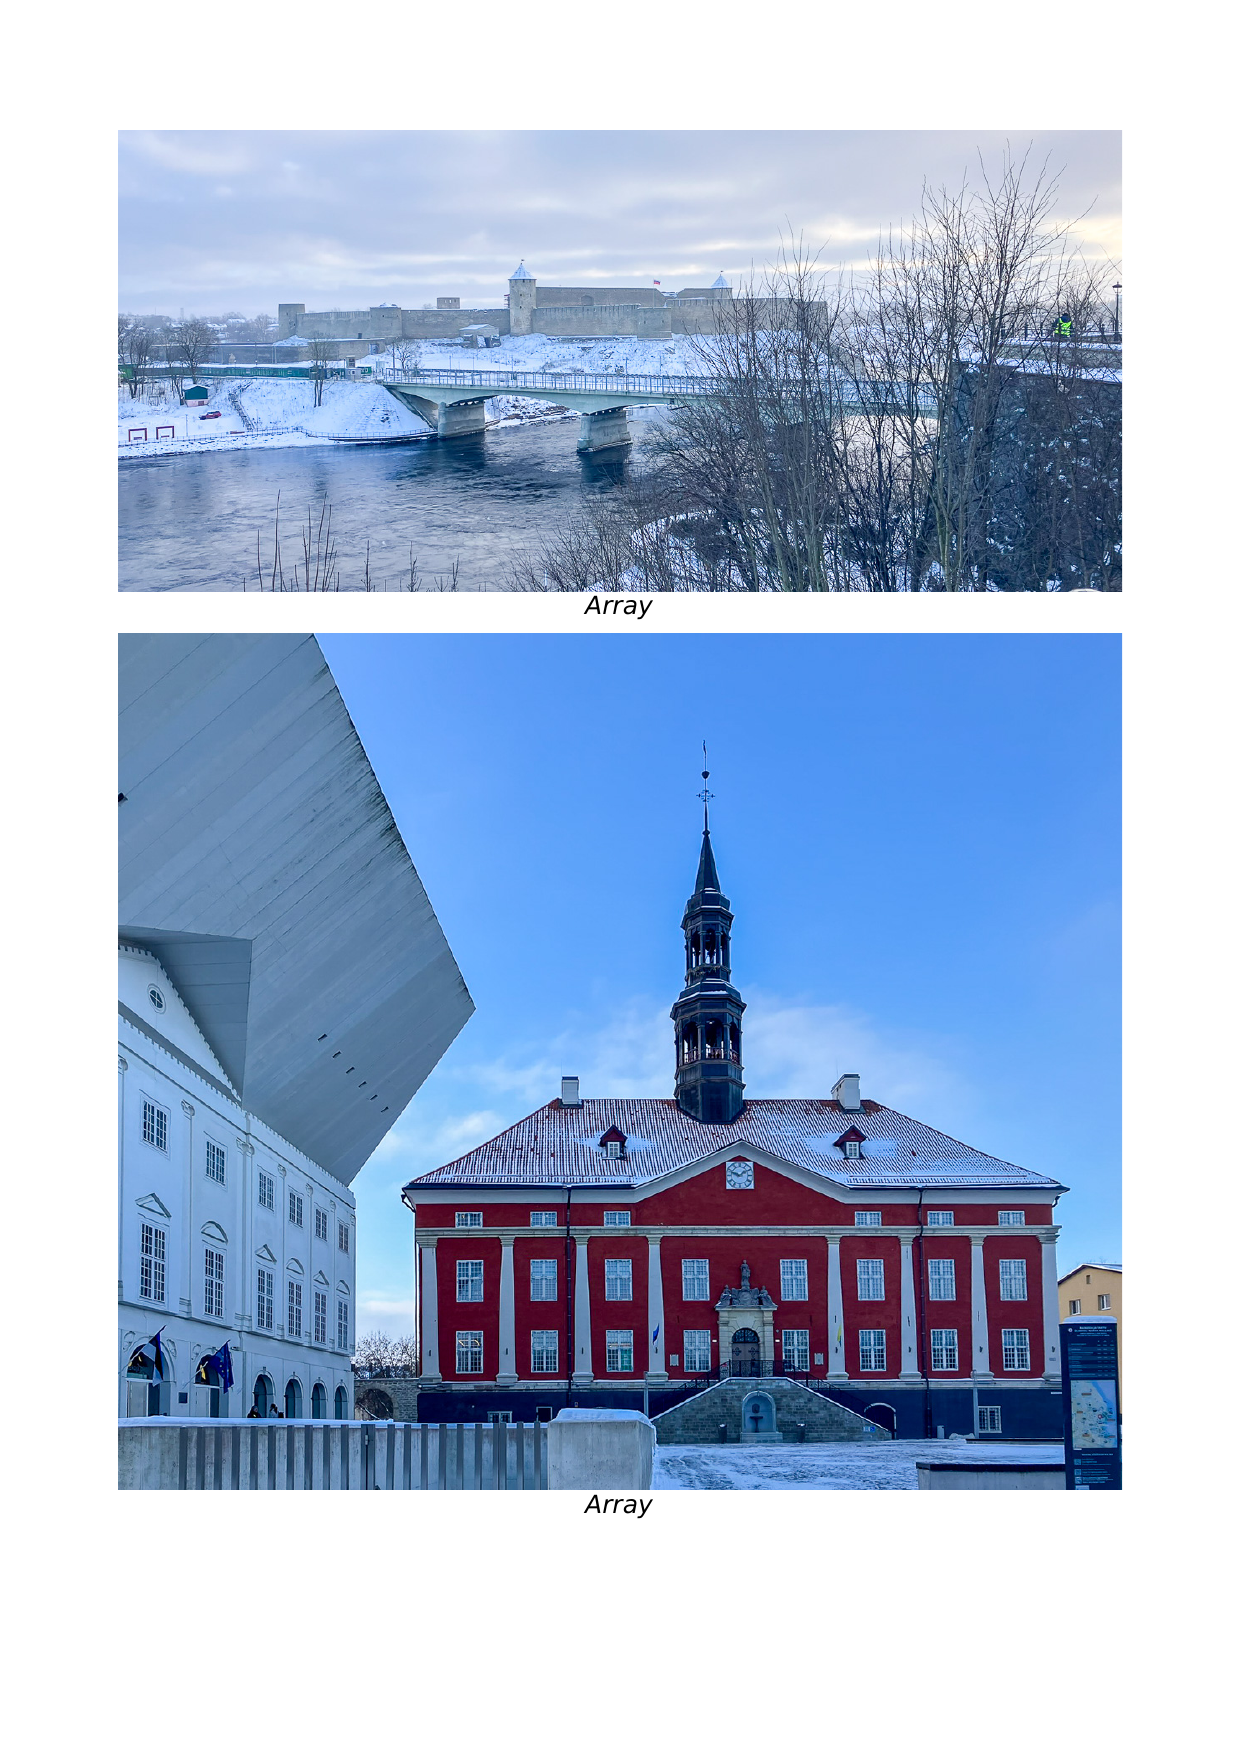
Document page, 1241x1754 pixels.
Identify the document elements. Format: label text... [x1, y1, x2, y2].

text Array [118, 592, 1122, 621]
text Array [118, 1490, 1122, 1519]
picture [118, 130, 1123, 592]
picture [118, 633, 1123, 1490]
